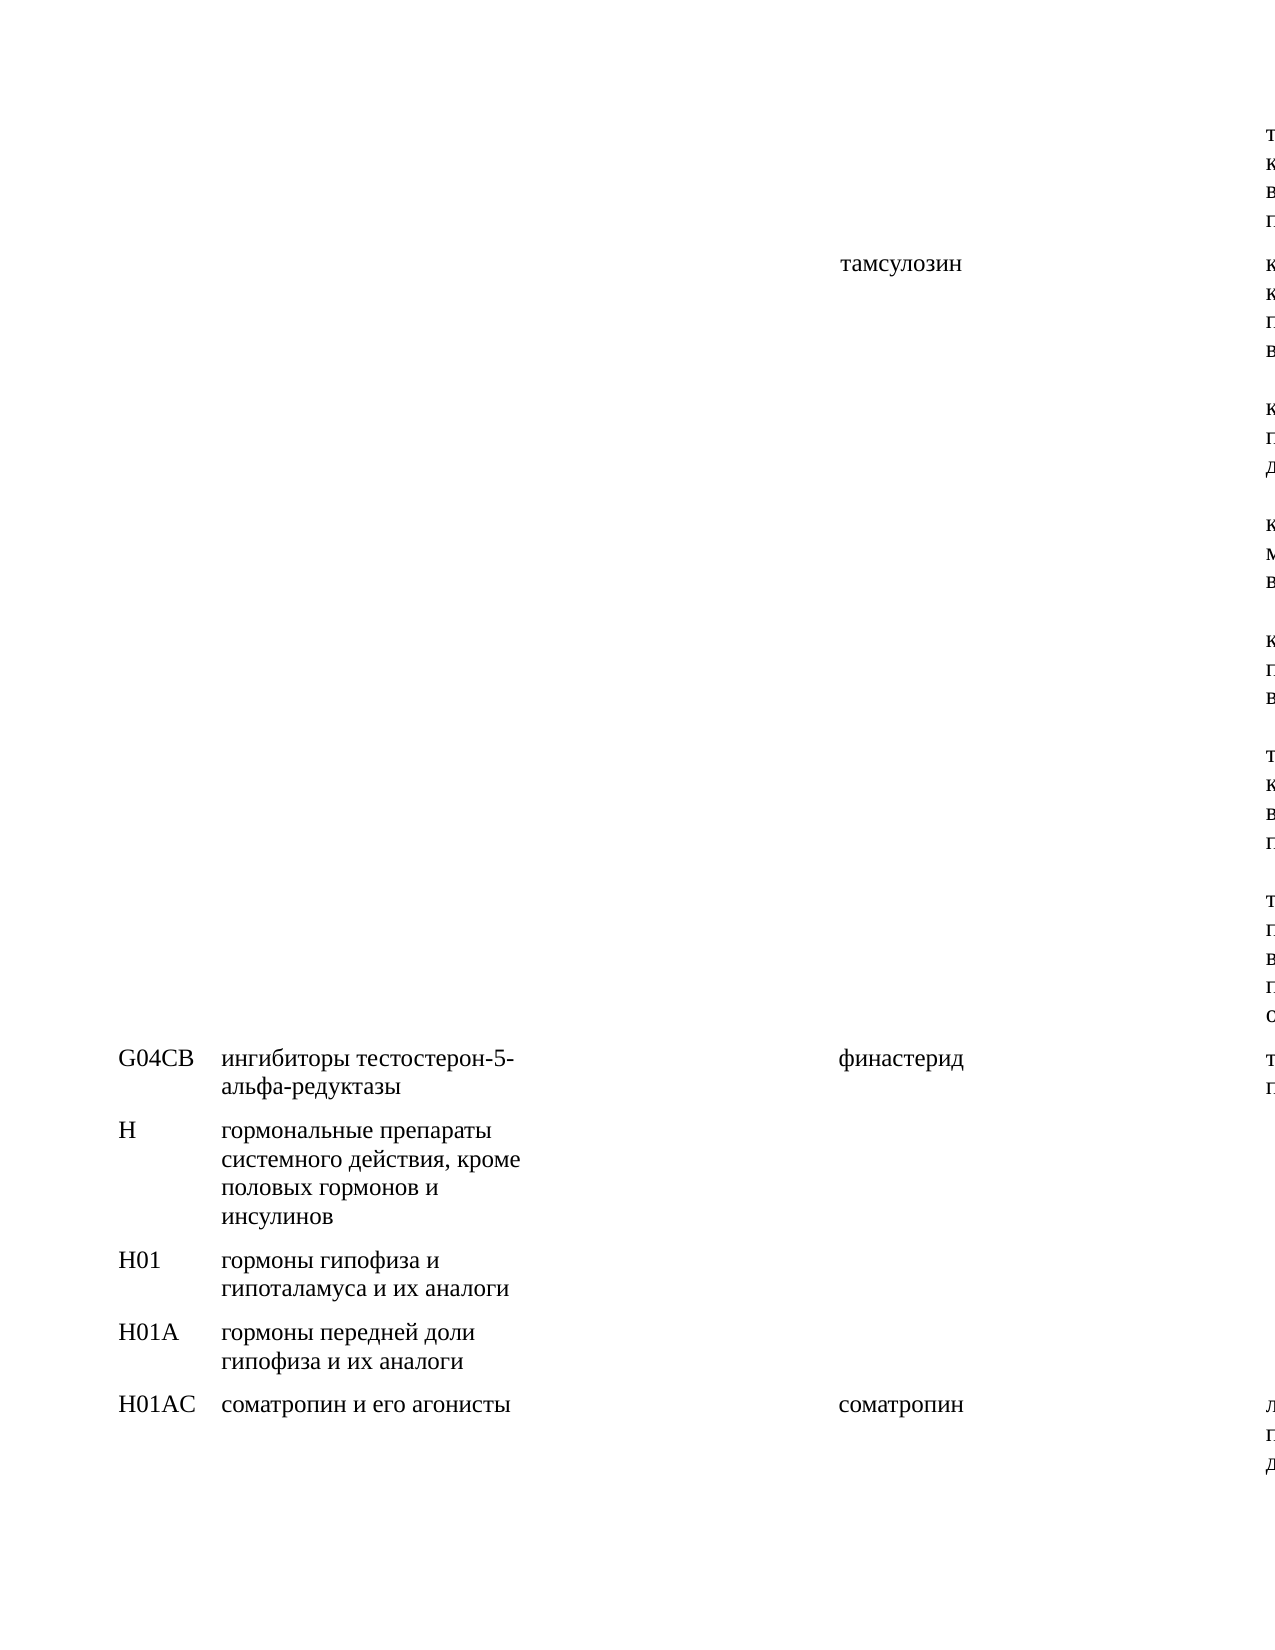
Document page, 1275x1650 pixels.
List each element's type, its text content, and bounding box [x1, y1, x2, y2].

table_cell ингибиторы тестостерон-5-альфа-редуктазы [221, 1043, 537, 1115]
table_cell [537, 1115, 1266, 1245]
table_cell H01A [118, 1317, 221, 1389]
table_cell [1266, 1245, 1275, 1317]
table_cell гормоны передней доли гипофиза и их аналоги [221, 1317, 537, 1389]
table_cell [1266, 1115, 1275, 1245]
table_cell [221, 118, 537, 248]
table_cell гормональные препараты системного действия, кроме половых гормонов и инсулинов [221, 1115, 537, 1245]
table_cell [537, 118, 1266, 248]
table_cell [537, 1245, 1266, 1317]
table_cell финастерид [537, 1043, 1266, 1115]
table_cell [118, 248, 221, 1043]
table_cell H01 [118, 1245, 221, 1317]
table_cell H [118, 1115, 221, 1245]
table_cell [118, 118, 221, 248]
table_cell соматропин и его агонисты [221, 1389, 537, 1476]
table_cell соматропин [537, 1389, 1266, 1476]
table_cell H01AC [118, 1389, 221, 1476]
table_cell тамсулозин [537, 248, 1266, 1043]
table_cell G04CB [118, 1043, 221, 1115]
table_cell гормоны гипофиза и гипоталамуса и их аналоги [221, 1245, 537, 1317]
table_cell [537, 1317, 1266, 1389]
table_cell [221, 248, 537, 1043]
table_cell [1266, 1317, 1275, 1389]
